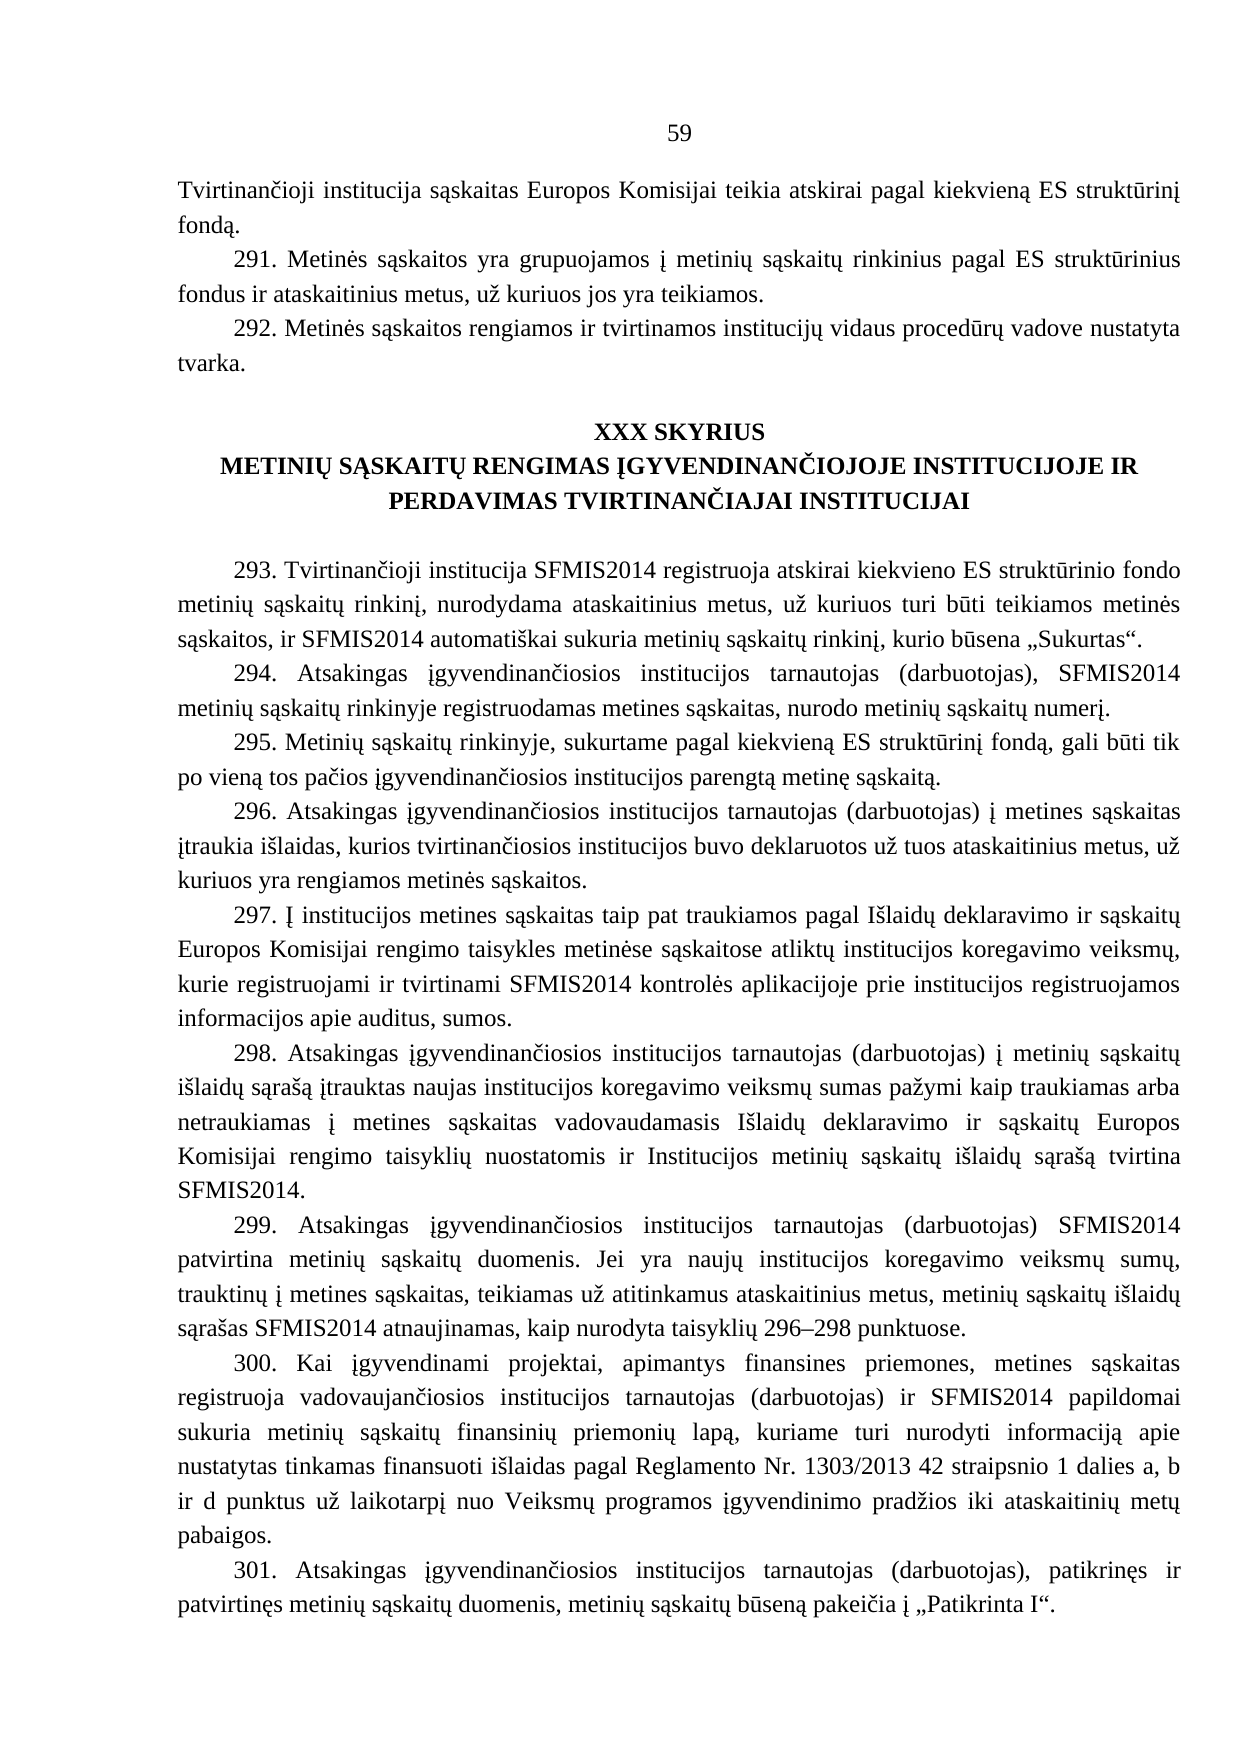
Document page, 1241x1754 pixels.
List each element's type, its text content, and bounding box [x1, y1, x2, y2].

text 295. Metinių sąskaitų rinkinyje, sukurtame pagal kiekvieną ES struktūrinį fondą, gali būti tik po vieną tos pačios įgyvendinančiosios institucijos parengtą metinę sąskaitą. [177, 727, 1181, 791]
text 297. Į institucijos metines sąskaitas taip pat traukiamos pagal Išlaidų deklaravimo ir sąskaitų Europos Komisijai rengimo taisykles metinėse sąskaitose atliktų institucijos koregavimo veiksmų, kurie registruojami ir tvirtinami SFMIS2014 kontrolės aplikacijoje prie institucijos registruojamos informacijos apie auditus, sumos. [177, 900, 1181, 1032]
text 293. Tvirtinančioji institucija SFMIS2014 registruoja atskirai kiekvieno ES struktūrinio fondo metinių sąskaitų rinkinį, nurodydama ataskaitinius metus, už kuriuos turi būti teikiamos metinės sąskaitos, ir SFMIS2014 automatiškai sukuria metinių sąskaitų rinkinį, kurio būsena „Sukurtas“. [177, 555, 1181, 653]
text XXX SKYRIUS [177, 417, 1181, 446]
text 301. Atsakingas įgyvendinančiosios institucijos tarnautojas (darbuotojas), patikrinęs ir patvirtinęs metinių sąskaitų duomenis, metinių sąskaitų būseną pakeičia į „Patikrinta I“. [177, 1555, 1181, 1618]
text METINIŲ SĄSKAITŲ RENGIMAS ĮGYVENDINANČIOJOJE INSTITUCIJOJE IR PERDAVIMAS TVIRTINANČIAJAI INSTITUCIJAI [177, 451, 1181, 515]
text 299. Atsakingas įgyvendinančiosios institucijos tarnautojas (darbuotojas) SFMIS2014 patvirtina metinių sąskaitų duomenis. Jei yra naujų institucijos koregavimo veiksmų sumų, trauktinų į metines sąskaitas, teikiamas už atitinkamus ataskaitinius metus, metinių sąskaitų išlaidų sąrašas SFMIS2014 atnaujinamas, kaip nurodyta taisyklių 296–298 punktuose. [177, 1210, 1181, 1342]
text 300. Kai įgyvendinami projektai, apimantys finansines priemones, metines sąskaitas registruoja vadovaujančiosios institucijos tarnautojas (darbuotojas) ir SFMIS2014 papildomai sukuria metinių sąskaitų finansinių priemonių lapą, kuriame turi nurodyti informaciją apie nustatytas tinkamas finansuoti išlaidas pagal Reglamento Nr. 1303/2013 42 straipsnio 1 dalies a, b ir d punktus už laikotarpį nuo Veiksmų programos įgyvendinimo pradžios iki ataskaitinių metų pabaigos. [177, 1348, 1181, 1549]
text 296. Atsakingas įgyvendinančiosios institucijos tarnautojas (darbuotojas) į metines sąskaitas įtraukia išlaidas, kurios tvirtinančiosios institucijos buvo deklaruotos už tuos ataskaitinius metus, už kuriuos yra rengiamos metinės sąskaitos. [177, 796, 1181, 894]
text 294. Atsakingas įgyvendinančiosios institucijos tarnautojas (darbuotojas), SFMIS2014 metinių sąskaitų rinkinyje registruodamas metines sąskaitas, nurodo metinių sąskaitų numerį. [177, 658, 1181, 722]
text 298. Atsakingas įgyvendinančiosios institucijos tarnautojas (darbuotojas) į metinių sąskaitų išlaidų sąrašą įtrauktas naujas institucijos koregavimo veiksmų sumas pažymi kaip traukiamas arba netraukiamas į metines sąskaitas vadovaudamasis Išlaidų deklaravimo ir sąskaitų Europos Komisijai rengimo taisyklių nuostatomis ir Institucijos metinių sąskaitų išlaidų sąrašą tvirtina SFMIS2014. [177, 1038, 1181, 1204]
text 291. Metinės sąskaitos yra grupuojamos į metinių sąskaitų rinkinius pagal ES struktūrinius fondus ir ataskaitinius metus, už kuriuos jos yra teikiamos. [177, 244, 1181, 308]
text Tvirtinančioji institucija sąskaitas Europos Komisijai teikia atskirai pagal kiekvieną ES struktūrinį fondą. [177, 176, 1181, 239]
text 292. Metinės sąskaitos rengiamos ir tvirtinamos institucijų vidaus procedūrų vadove nustatyta tvarka. [177, 313, 1181, 377]
